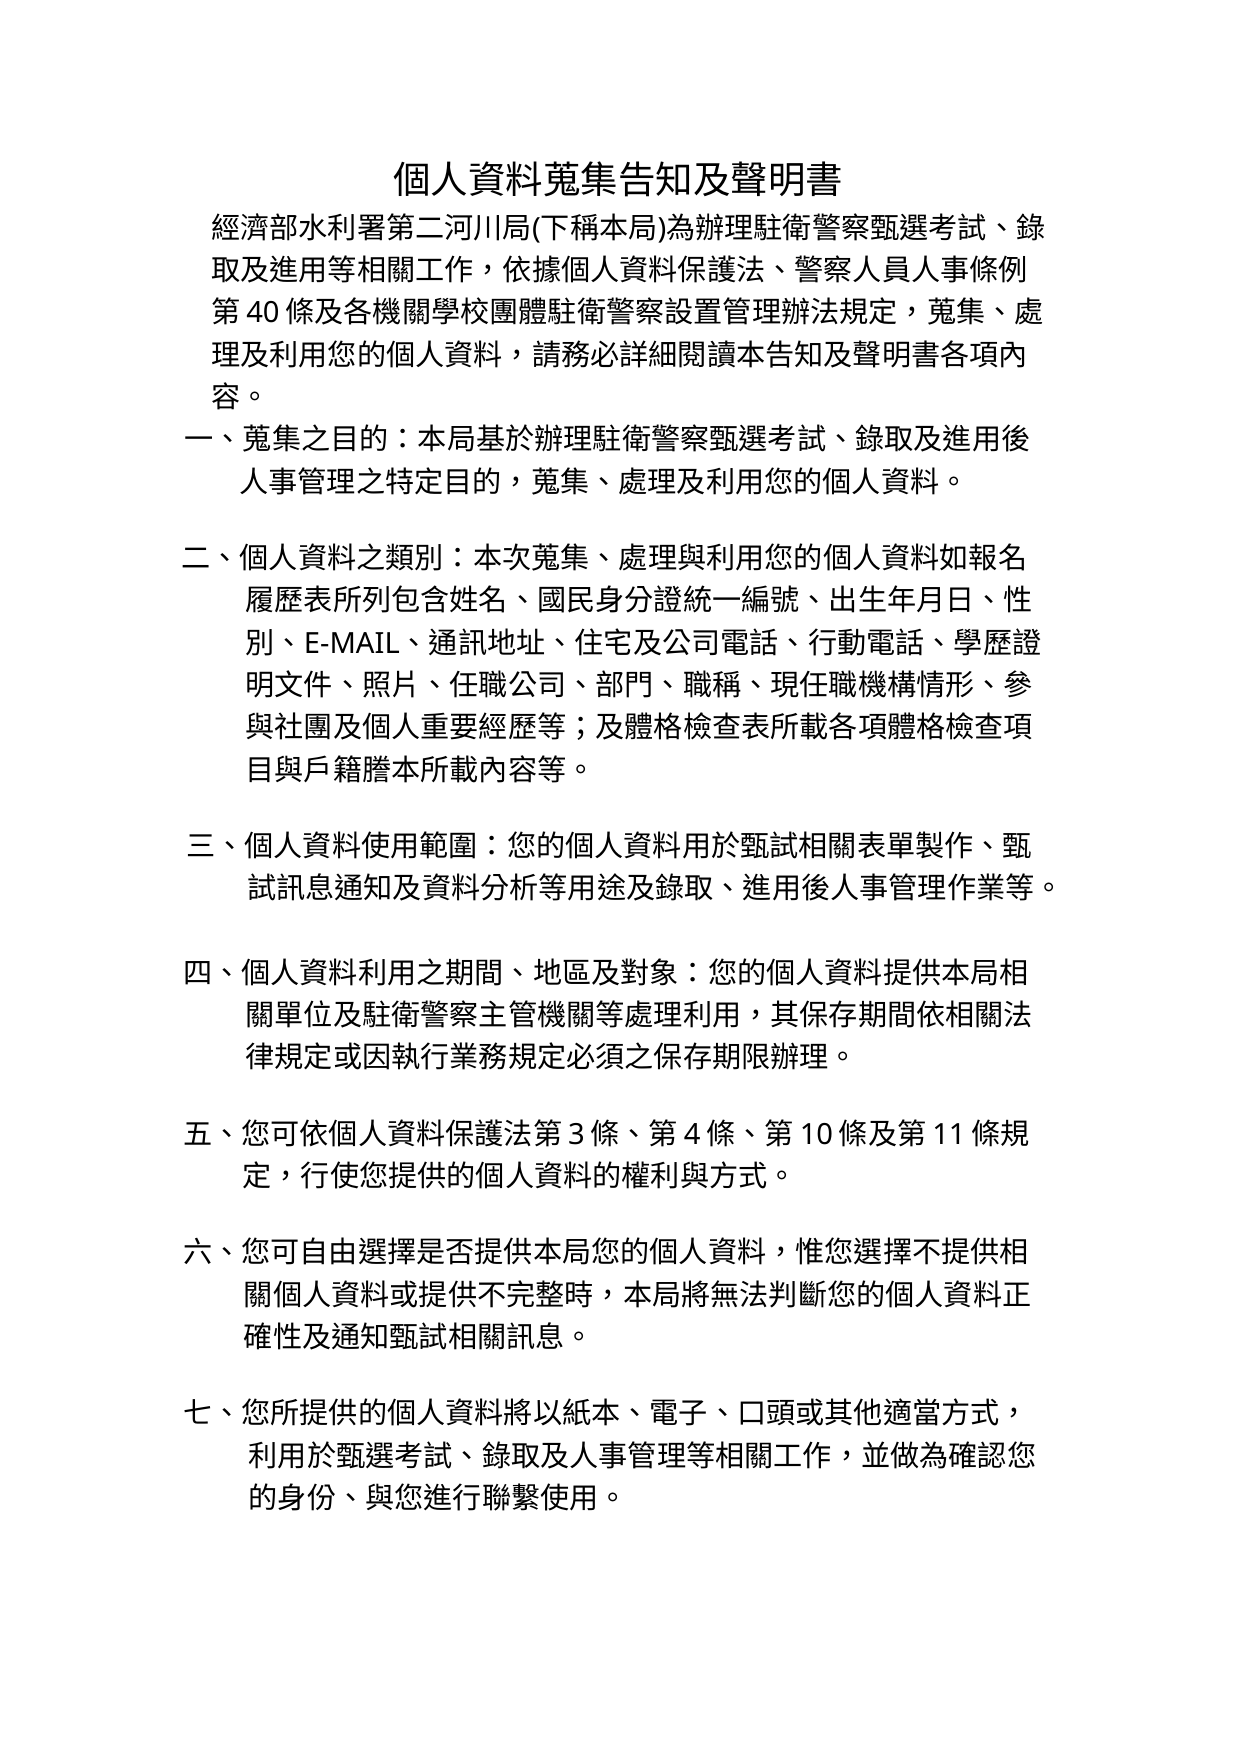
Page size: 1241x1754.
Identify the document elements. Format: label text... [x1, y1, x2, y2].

text 七、您所提供的個人資料將以紙本、電子、口頭或其他適當方式，利用於甄選考試、錄取及人事管理等相關工作，並做為確認您的身份、與您進行聯繫使用。 [183, 1390, 1053, 1517]
text 五、您可依個人資料保護法第3條、第4條、第10條及第11條規定，行使您提供的個人資料的權利與方式。 [183, 1110, 1053, 1195]
text 三、個人資料使用範圍：您的個人資料用於甄試相關表單製作、甄試訊息通知及資料分析等用途及錄取、進用後人事管理作業等。 [186, 822, 1053, 949]
text 六、您可自由選擇是否提供本局您的個人資料，惟您選擇不提供相關個人資料或提供不完整時，本局將無法判斷您的個人資料正確性及通知甄試相關訊息。 [183, 1229, 1053, 1356]
text 一、蒐集之目的：本局基於辦理駐衛警察甄選考試、錄取及進用後人事管理之特定目的，蒐集、處理及利用您的個人資料。 [184, 416, 1053, 501]
text 經濟部水利署第二河川局(下稱本局)為辦理駐衛警察甄選考試、錄取及進用等相關工作，依據個人資料保護法、警察人員人事條例第40條及各機關學校團體駐衛警察設置管理辦法規定，蒐集、處理及利用您的個人資料，請務必詳細閱讀本告知及聲明書各項內容。 [211, 204, 1053, 416]
text 二、個人資料之類別：本次蒐集、處理與利用您的個人資料如報名履歷表所列包含姓名、國民身分證統一編號、出生年月日、性別、E-MAIL、通訊地址、住宅及公司電話、行動電話、學歷證明文件、照片、任職公司、部門、職稱、現任職機構情形、參與社團及個人重要經歷等；及體格檢查表所載各項體格檢查項目與戶籍謄本所載內容等。 [181, 534, 1053, 788]
text 四、個人資料利用之期間、地區及對象：您的個人資料提供本局相關單位及駐衛警察主管機關等處理利用，其保存期間依相關法律規定或因執行業務規定必須之保存期限辦理。 [183, 949, 1053, 1076]
text 個人資料蒐集告知及聲明書 [183, 150, 1053, 204]
